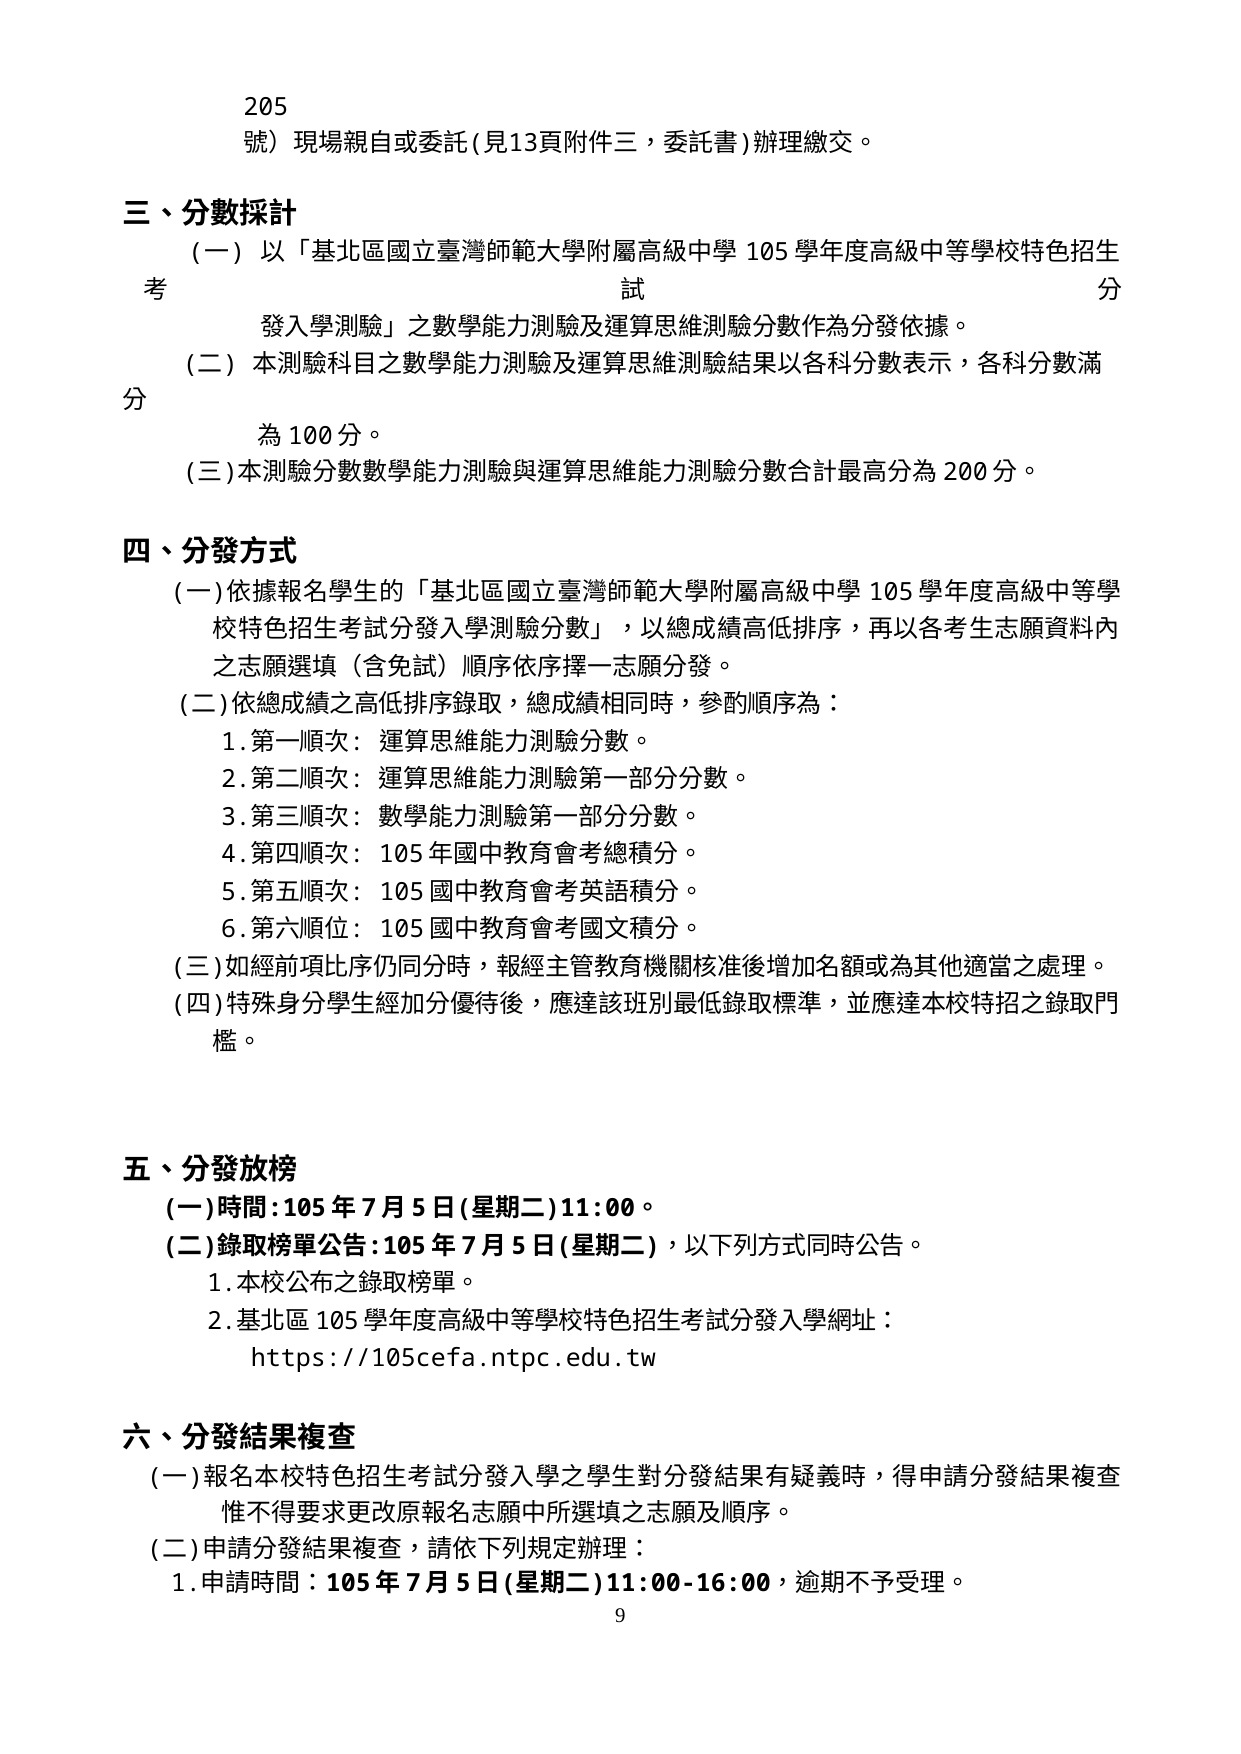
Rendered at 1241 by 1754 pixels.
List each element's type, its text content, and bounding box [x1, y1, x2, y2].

text (一)時間:105年7月5日(星期二)11:00。 [118, 1187, 1122, 1224]
text (四)特殊身分學生經加分優待後，應達該班別最低錄取標準，並應達本校特招之錄取門檻。 [170, 982, 1122, 1057]
text 2.第二順次: 運算思維能力測驗第一部分分數。 [162, 757, 1122, 795]
text (三)本測驗分數數學能力測驗與運算思維能力測驗分數合計最高分為200分。 [123, 452, 1122, 488]
text 205 號）現場親自或委託(見13頁附件三，委託書)辦理繳交。 [218, 89, 1122, 159]
text 1.申請時間：105年7月5日(星期二)11:00-16:00，逾期不予受理。 [171, 1565, 1122, 1598]
text 2.基北區105學年度高級中等學校特色招生考試分發入學網址： https://105cefa.ntpc.edu.tw [207, 1299, 1122, 1374]
text 3.第三順次: 數學能力測驗第一部分分數。 [132, 795, 1122, 832]
text 六、分發結果複查 [123, 1414, 1122, 1456]
text (一)報名本校特色招生考試分發入學之學生對分發結果有疑義時，得申請分發結果複查，惟不得要求更改原報名志願中所選填之志願及順序。 [147, 1456, 1122, 1529]
text 4.第四順次: 105年國中教育會考總積分。 [132, 832, 1122, 870]
text (三)如經前項比序仍同分時，報經主管教育機關核准後增加名額或為其他適當之處理。 [170, 945, 1122, 982]
text (一)依據報名學生的「基北區國立臺灣師範大學附屬高級中學105學年度高級中等學校特色招生考試分發入學測驗分數」，以總成績高低排序，再以各考生志願資料內之志願選填（含免試）順序依序擇一志願分發。 [170, 570, 1122, 682]
text 四、分發方式 [123, 528, 1122, 570]
text 1.第一順次: 運算思維能力測驗分數。 [162, 720, 1122, 757]
text 6.第六順位: 105國中教育會考國文積分。 [132, 907, 1122, 945]
text 5.第五順次: 105國中教育會考英語積分。 [132, 870, 1122, 907]
text (二)申請分發結果複查，請依下列規定辦理： [147, 1529, 1122, 1565]
text (二)依總成績之高低排序錄取，總成績相同時，參酌順序為： [132, 682, 1122, 720]
text 三、分數採計 [123, 193, 1122, 231]
text 五、分發放榜 [123, 1149, 1122, 1187]
text 1.本校公布之錄取榜單。 [207, 1262, 1122, 1299]
text (一) 以「基北區國立臺灣師範大學附屬高級中學105學年度高級中等學校特色招生考試分 發入學測驗」之數學能力測驗及運算思維測驗分數作為分發依據。 [143, 231, 1122, 343]
text (二) 本測驗科目之數學能力測驗及運算思維測驗結果以各科分數表示，各科分數滿分 為100分。 [123, 343, 1122, 452]
text (二)錄取榜單公告:105年7月5日(星期二)，以下列方式同時公告。 [118, 1224, 1122, 1262]
